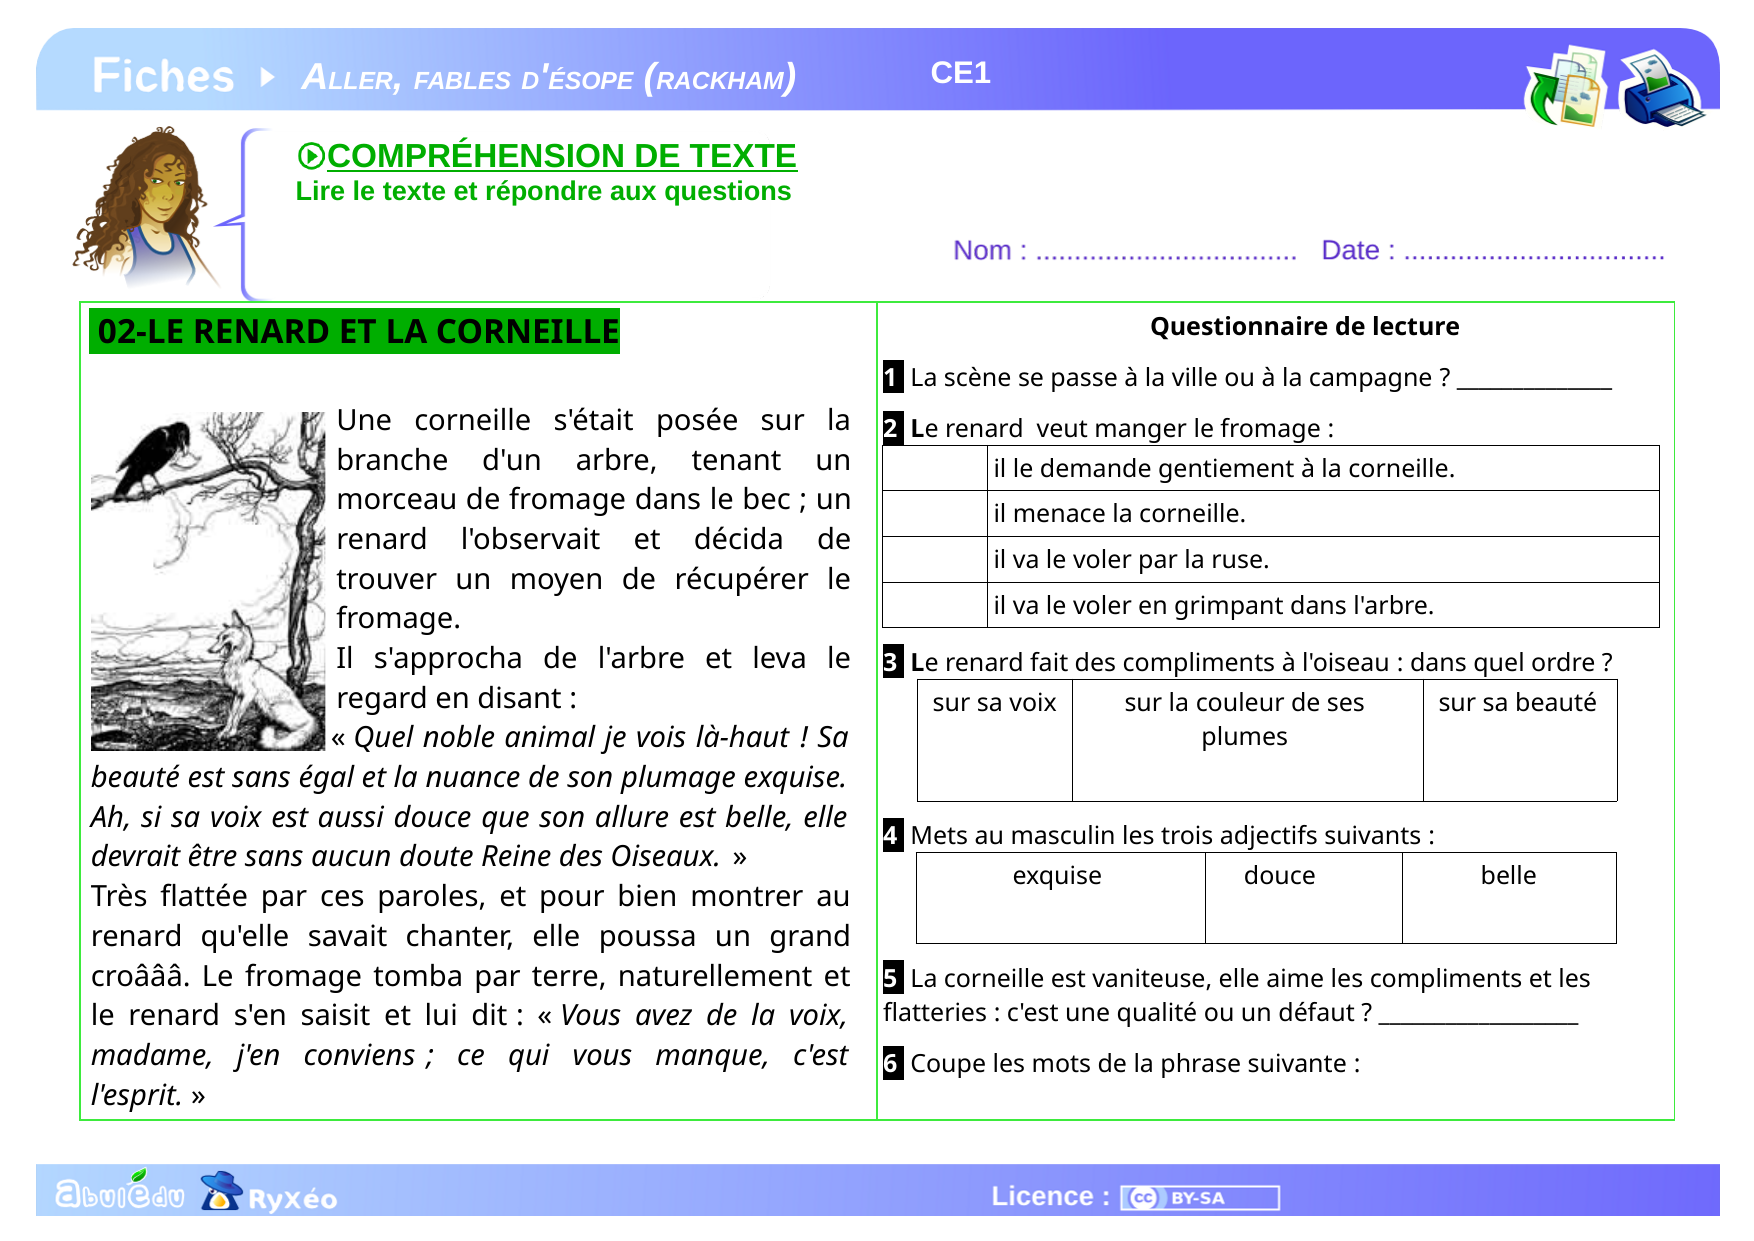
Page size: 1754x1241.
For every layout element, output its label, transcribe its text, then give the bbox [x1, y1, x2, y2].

table_header sur la couleur de ses plumes [1073, 680, 1423, 758]
table_cell [883, 491, 987, 536]
table_header il le demande gentiement à la corneille. [988, 446, 1659, 490]
table_cell [1424, 758, 1617, 801]
table_header douce [1206, 853, 1402, 898]
table_header belle [1403, 853, 1616, 898]
table_header exquise [917, 853, 1205, 898]
table_cell [1206, 898, 1402, 943]
table_header [883, 446, 987, 490]
table_cell [883, 537, 987, 582]
table_header Questionnaire de lecture 1 La scène se passe à la ville ou à la campagne ? ______________ 2 Le renard veut manger le fromage : 3 Le renard fait des compliments à l'oiseau : dans quel ordre ? 4 Mets au masculin les trois adjectifs suivants : 5 La corneille est vaniteuse, elle aime les compliments et les flatteries : c'est une qualité ou un défaut ? __________________ 6 Coupe les mots de la phrase suivante : [878, 303, 1674, 1119]
table_cell [1403, 898, 1616, 943]
table_cell [918, 758, 1072, 801]
picture [296, 140, 326, 171]
table_cell [883, 583, 987, 627]
table_cell il menace la corneille. [988, 491, 1659, 536]
picture [476, 220, 1277, 301]
table_header sur sa beauté [1424, 680, 1617, 758]
table_cell il va le voler par la ruse. [988, 537, 1659, 582]
table_cell [917, 898, 1205, 943]
picture [91, 412, 326, 751]
table_header sur sa voix [918, 680, 1072, 758]
table_cell [1073, 758, 1423, 801]
table_cell il va le voler en grimpant dans l'arbre. [988, 583, 1659, 627]
table_header 02-LE RENARD ET LA CORNEILLE Une corneille s'était posée sur la branche d'un arbre, tenant un morceau de fromage dans le bec ; un renard l'observait et décida de trouver un moyen de récupérer le fromage. Il s'approcha de l'arbre et leva le regard en disant : « Quel noble animal je vois là-haut ! Sa beauté est sans égal et la nuance de son plumage exquise. Ah, si sa voix est aussi douce que son allure est belle, elle devrait être sans aucun doute Reine des Oiseaux. » Très flattée par ces paroles, et pour bien montrer au renard qu'elle savait chanter, elle poussa un grand croâââ. Le fromage tomba par terre, naturellement et le renard s'en saisit et lui dit : « Vous avez de la voix, madame, j'en conviens ; ce qui vous manque, c'est l'esprit. » [81, 303, 876, 1119]
